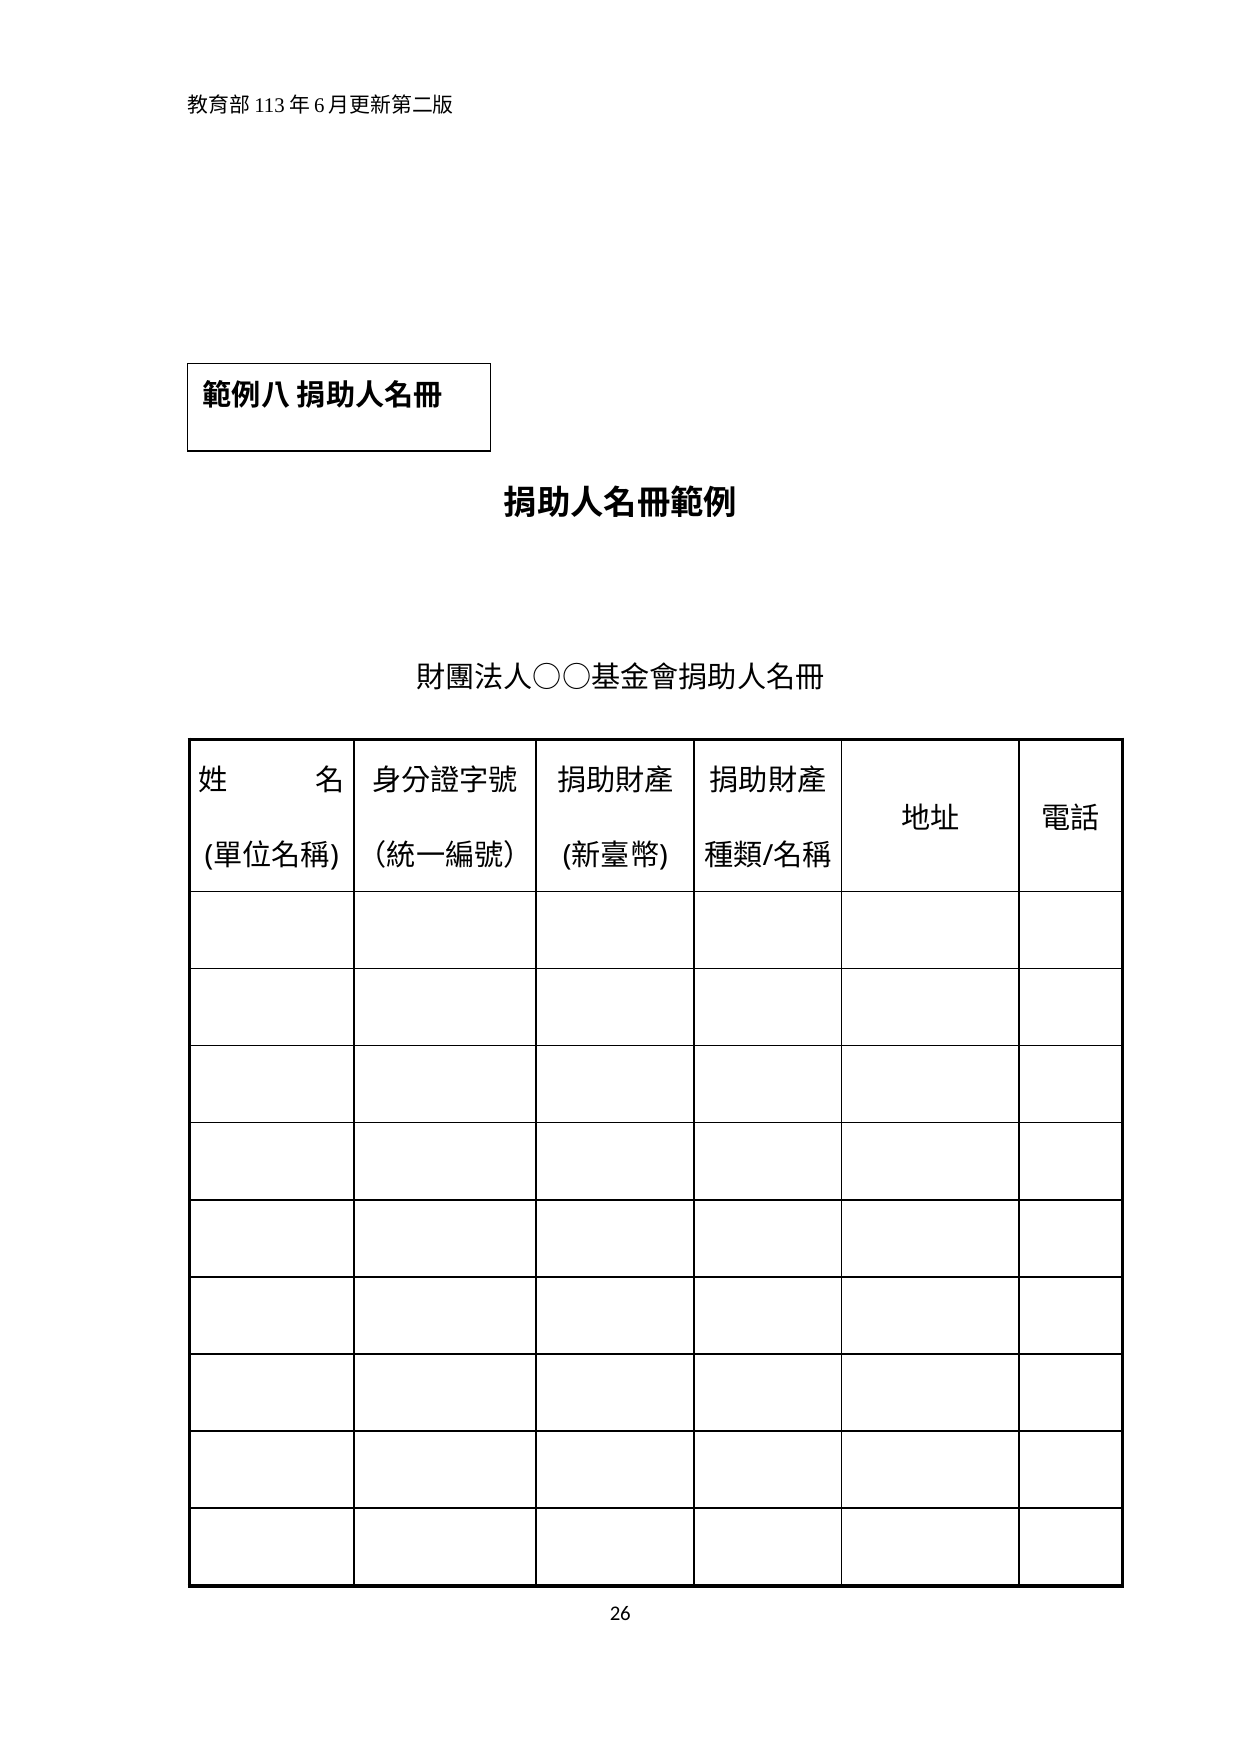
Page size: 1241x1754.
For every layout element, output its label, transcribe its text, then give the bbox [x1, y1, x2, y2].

table_cell [191, 1201, 353, 1276]
table_cell [537, 1201, 693, 1276]
table_header 捐助財產種類/名稱 [695, 741, 841, 891]
table_cell [842, 892, 1018, 968]
table_cell [1020, 1123, 1121, 1199]
table_cell [537, 1432, 693, 1507]
table_cell [355, 1123, 535, 1199]
table_cell [1020, 1201, 1121, 1276]
table_cell [1020, 1509, 1121, 1584]
table_header 身分證字號 （統一編號） [355, 741, 535, 891]
table_cell [191, 1278, 353, 1353]
table_cell [537, 1278, 693, 1353]
table_header 姓 名 (單位名稱) [191, 741, 353, 891]
table_cell [191, 892, 353, 968]
table_cell [537, 1509, 693, 1584]
table_cell [191, 1432, 353, 1507]
table_cell [1020, 892, 1121, 968]
table_cell [537, 1046, 693, 1122]
table_cell [355, 1278, 535, 1353]
table_cell [537, 969, 693, 1045]
table_cell [842, 1432, 1018, 1507]
table_cell [1020, 1355, 1121, 1430]
table_cell [355, 1201, 535, 1276]
table_cell [695, 969, 841, 1045]
table_cell [1020, 1432, 1121, 1507]
table_cell [191, 1123, 353, 1199]
table_cell [1020, 969, 1121, 1045]
table_cell [1020, 1278, 1121, 1353]
table_cell [842, 969, 1018, 1045]
table_cell [695, 1509, 841, 1584]
table_cell [355, 1509, 535, 1584]
table_cell [842, 1509, 1018, 1584]
table_cell [191, 969, 353, 1045]
text 範例八 捐助人名冊 [202, 371, 476, 413]
table_cell [355, 1432, 535, 1507]
text 財團法人○○基金會捐助人名冊 [187, 637, 1053, 712]
table_cell [537, 1123, 693, 1199]
table_cell [842, 1278, 1018, 1353]
table_cell [842, 1046, 1018, 1122]
table_cell [355, 1046, 535, 1122]
table_cell [695, 1355, 841, 1430]
subtitle 捐助人名冊範例 [187, 462, 1053, 537]
table_cell [191, 1046, 353, 1122]
table_cell [695, 1201, 841, 1276]
table_cell [1020, 1046, 1121, 1122]
table_cell [695, 1432, 841, 1507]
table_header 地址 [842, 741, 1018, 891]
table_cell [537, 892, 693, 968]
table_cell [355, 969, 535, 1045]
table_cell [537, 1355, 693, 1430]
table_cell [355, 1355, 535, 1430]
table_cell [695, 1046, 841, 1122]
table_cell [842, 1201, 1018, 1276]
table_cell [355, 892, 535, 968]
table_header 捐助財產 (新臺幣) [537, 741, 693, 891]
table_header 電話 [1020, 741, 1121, 891]
table_cell [695, 892, 841, 968]
table_cell [695, 1278, 841, 1353]
table_cell [695, 1123, 841, 1199]
table_cell [842, 1355, 1018, 1430]
table_cell [191, 1355, 353, 1430]
table_cell [191, 1509, 353, 1584]
table_cell [842, 1123, 1018, 1199]
